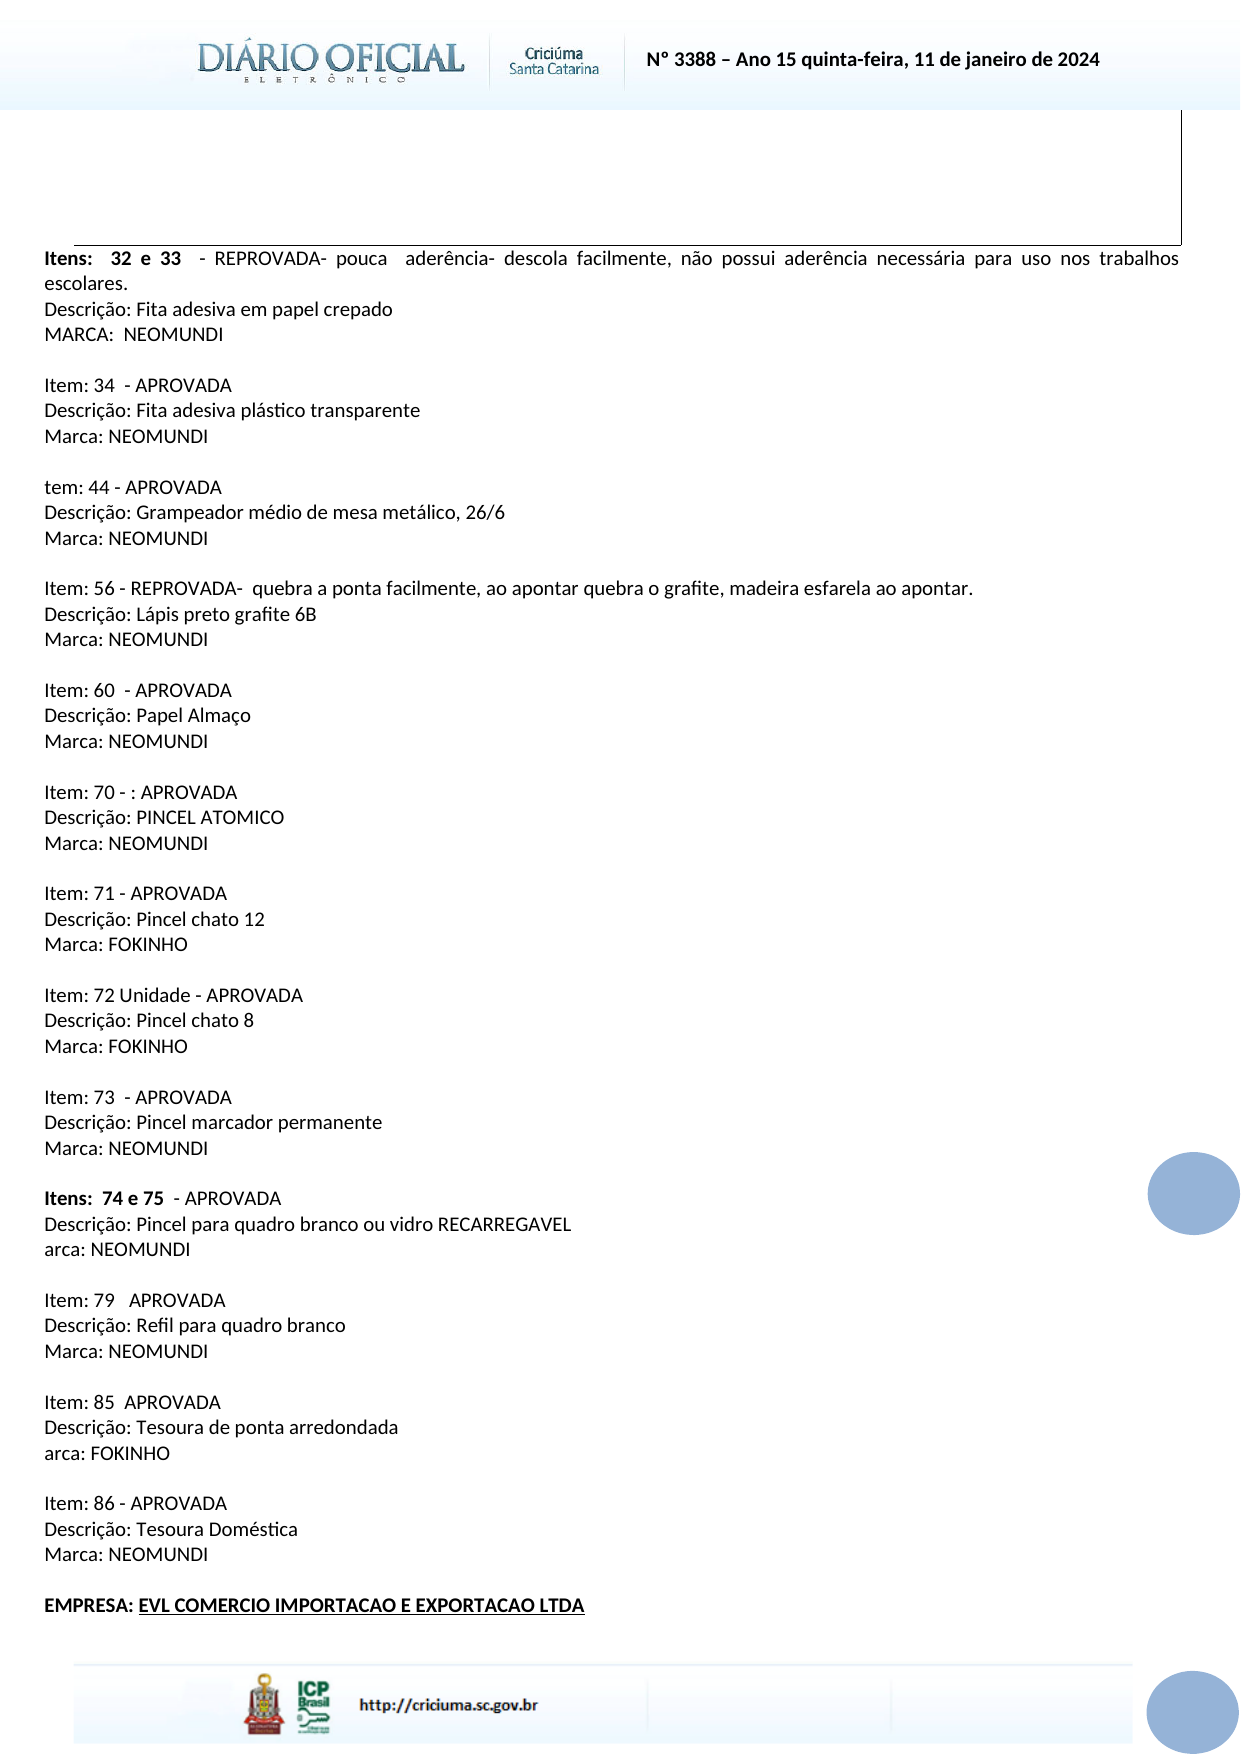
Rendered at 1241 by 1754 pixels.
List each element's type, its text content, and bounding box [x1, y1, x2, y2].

text Itens: 74 e 75 - APROVADA [44, 1186, 1151, 1211]
text Marca: NEOMUNDI [44, 525, 1181, 550]
text Marca: NEOMUNDI [44, 728, 1181, 753]
text Marca: NEOMUNDI [44, 1135, 1181, 1160]
text Descrição: Papel Almaço [44, 703, 1181, 728]
text Descrição: Fita adesiva em papel crepado [44, 296, 1181, 321]
text Marca: FOKINHO [44, 931, 1181, 957]
text Descrição: Grampeador médio de mesa metálico, 26/6 [44, 499, 1181, 525]
text Item: 56 - REPROVADA- quebra a ponta facilmente, ao apontar quebra o grafite, madeira esfarela ao apontar. [44, 576, 1181, 601]
text Descrição: Pincel chato 8 [44, 1008, 1181, 1033]
text Item: 60 - APROVADA [44, 677, 1181, 703]
text Marca: FOKINHO [44, 1033, 1181, 1058]
text Descrição: Pincel marcador permanente [44, 1109, 1181, 1135]
text Item: 71 - APROVADA [44, 881, 1181, 906]
text Descrição: Pincel para quadro branco ou vidro RECARREGAVEL [44, 1211, 1181, 1236]
text Marca: NEOMUNDI [44, 830, 1181, 855]
text Item: 86 - APROVADA [44, 1491, 1181, 1516]
text Descrição: Refil para quadro branco [44, 1313, 1181, 1338]
text Descrição: Fita adesiva plástico transparente [44, 398, 1181, 423]
text Item: 72 Unidade - APROVADA [44, 982, 1181, 1008]
text Marca: NEOMUNDI [44, 1338, 1181, 1363]
text EMPRESA: EVL COMERCIO IMPORTACAO E EXPORTACAO LTDA [44, 1592, 1181, 1618]
text Itens: 32 e 33 - REPROVADA- pouca aderência- descola facilmente, não possui aderência necessária para uso nos trabalhos escolares. [44, 245, 1181, 296]
text Item: 34 - APROVADA [44, 372, 1181, 398]
text Marca: NEOMUNDI [44, 1541, 1181, 1567]
text Item: 70 - : APROVADA [44, 779, 1181, 804]
text Marca: NEOMUNDI [44, 626, 1181, 652]
text tem: 44 - APROVADA [44, 474, 1181, 499]
text arca: NEOMUNDI [44, 1236, 1181, 1262]
text Item: 79 APROVADA [44, 1287, 1181, 1313]
text Item: 85 APROVADA [44, 1389, 1181, 1414]
text Marca: NEOMUNDI [44, 423, 1181, 448]
text Descrição: Tesoura Doméstica [44, 1516, 1181, 1541]
text Descrição: Tesoura de ponta arredondada [44, 1414, 1181, 1440]
text Item: 73 - APROVADA [44, 1084, 1181, 1109]
text Descrição: Pincel chato 12 [44, 906, 1181, 931]
text Descrição: Lápis preto grafite 6B [44, 601, 1181, 626]
text Descrição: PINCEL ATOMICO [44, 804, 1181, 830]
text arca: FOKINHO [44, 1440, 1181, 1465]
text MARCA: NEOMUNDI [44, 321, 1181, 347]
